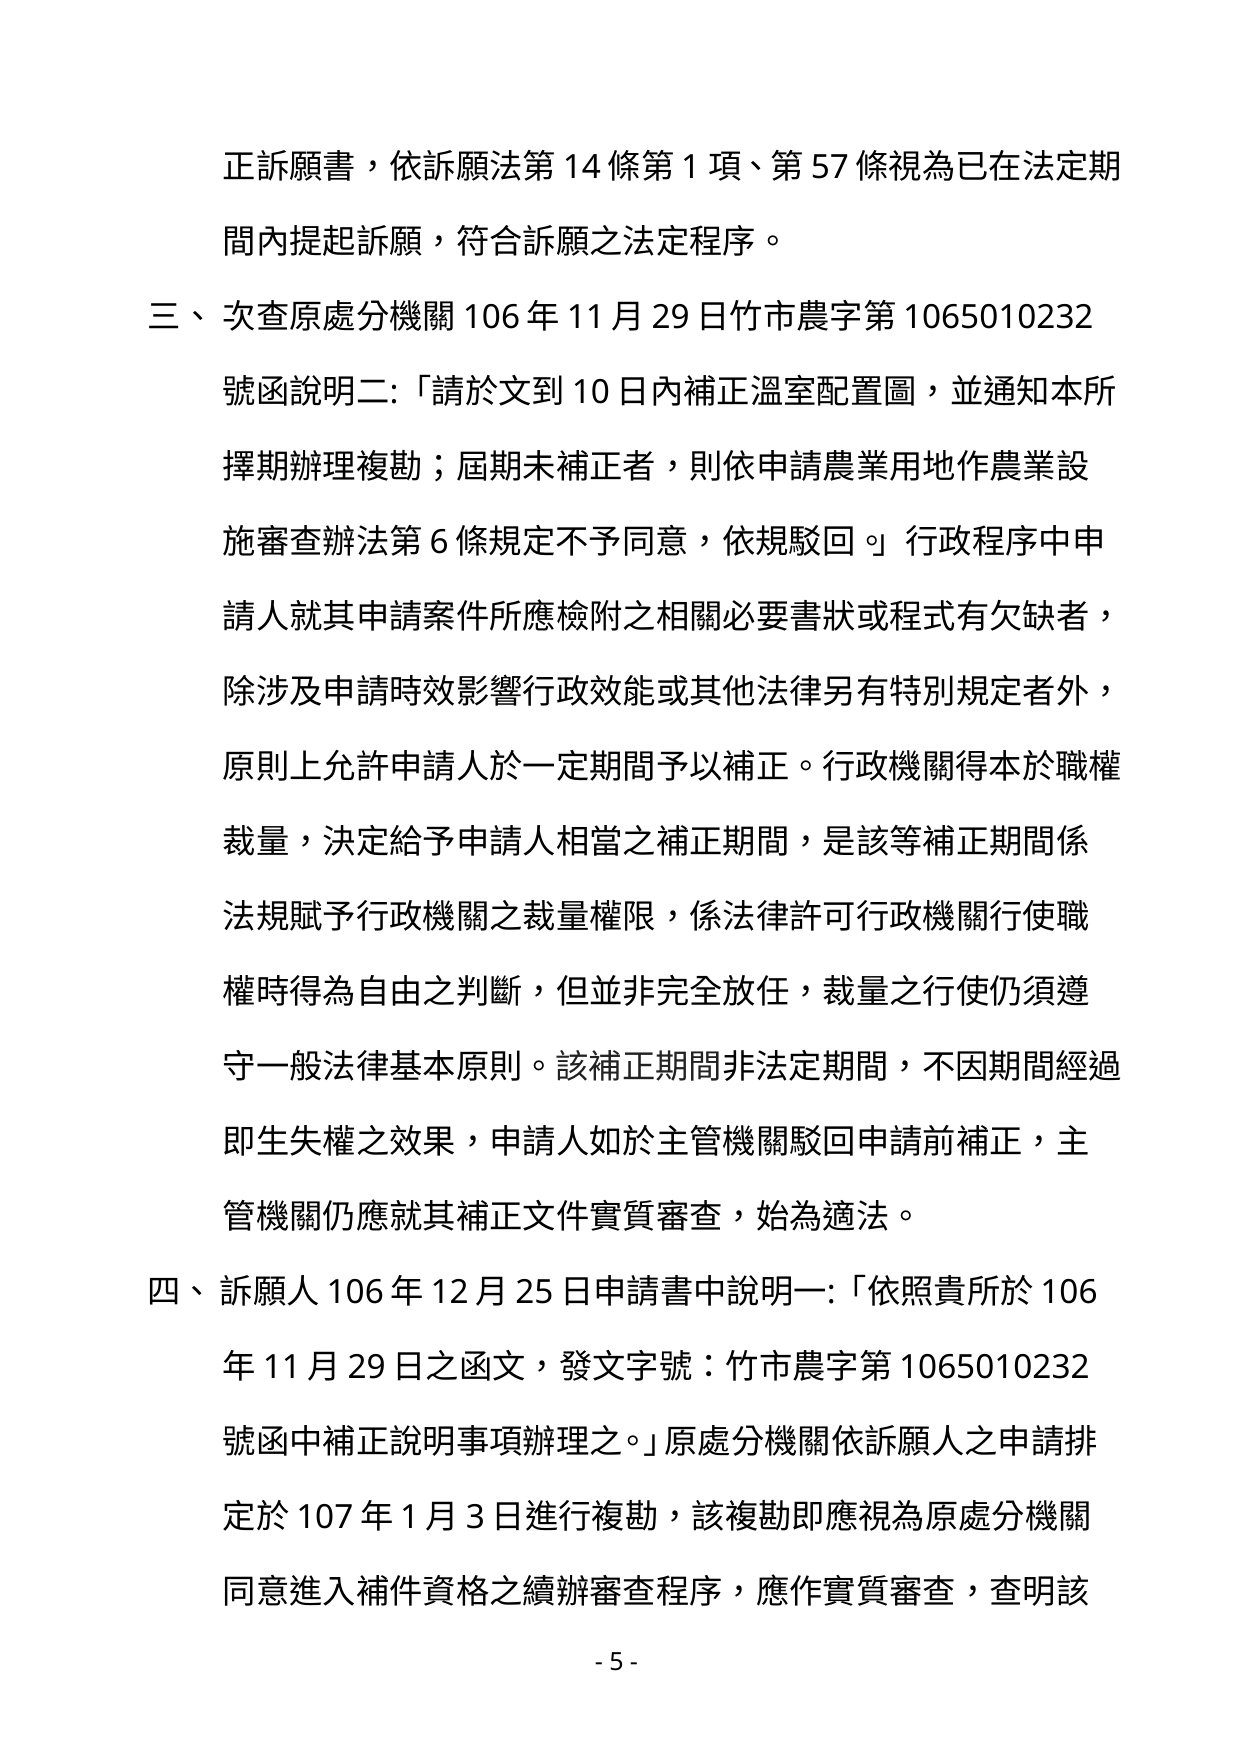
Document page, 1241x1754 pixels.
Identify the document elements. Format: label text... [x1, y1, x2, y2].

text 四、 訴願人106年12月25日申請書中說明一:「依照貴所於106年11月29日之函文，發文字號：竹市農字第1065010232號函中補正說明事項辦理之。」原處分機關依訴願人之申請排定於107年1月3日進行複勘，該複勘即應視為原處分機關同意進入補件資格之續辦審查程序，應作實質審查，查明該 [148, 1252, 1097, 1627]
list 正訴願書，依訴願法第14條第1 項、第57條視為已在法定期間內提起訴願，符合訴願之法定程序。 [148, 127, 1122, 277]
list 次查原處分機關106年11月29日竹市農字第1065010232號函說明二:「請於文到10日內補正溫室配置圖，並通知本所擇期辦理複勘；屆期未補正者，則依申請農業用地作農業設施審查辦法第6條規定不予同意，依規駁回。」行政程序中申請人就其申請案件所應檢附之相關必要書狀或程式有欠缺者，除涉及申請時效影響行政效能或其他法律另有特別規定者外，原則上允許申請人於一定期間予以補正。行政機關得本於職權裁量，決定給予申請人相當之補正期間，是該等補正期間係法規賦予行政機關之裁量權限，係法律許可行政機關行使職權時得為自由之判斷，但並非完全放任，裁量之行使仍須遵守一般法律基本原則。該補正期間非法定期間，不因期間經過即生失權之效果，申請人如於主管機關駁回申請前補正，主管機關仍應就其補正文件實質審查，始為適法。 [148, 277, 1122, 1252]
